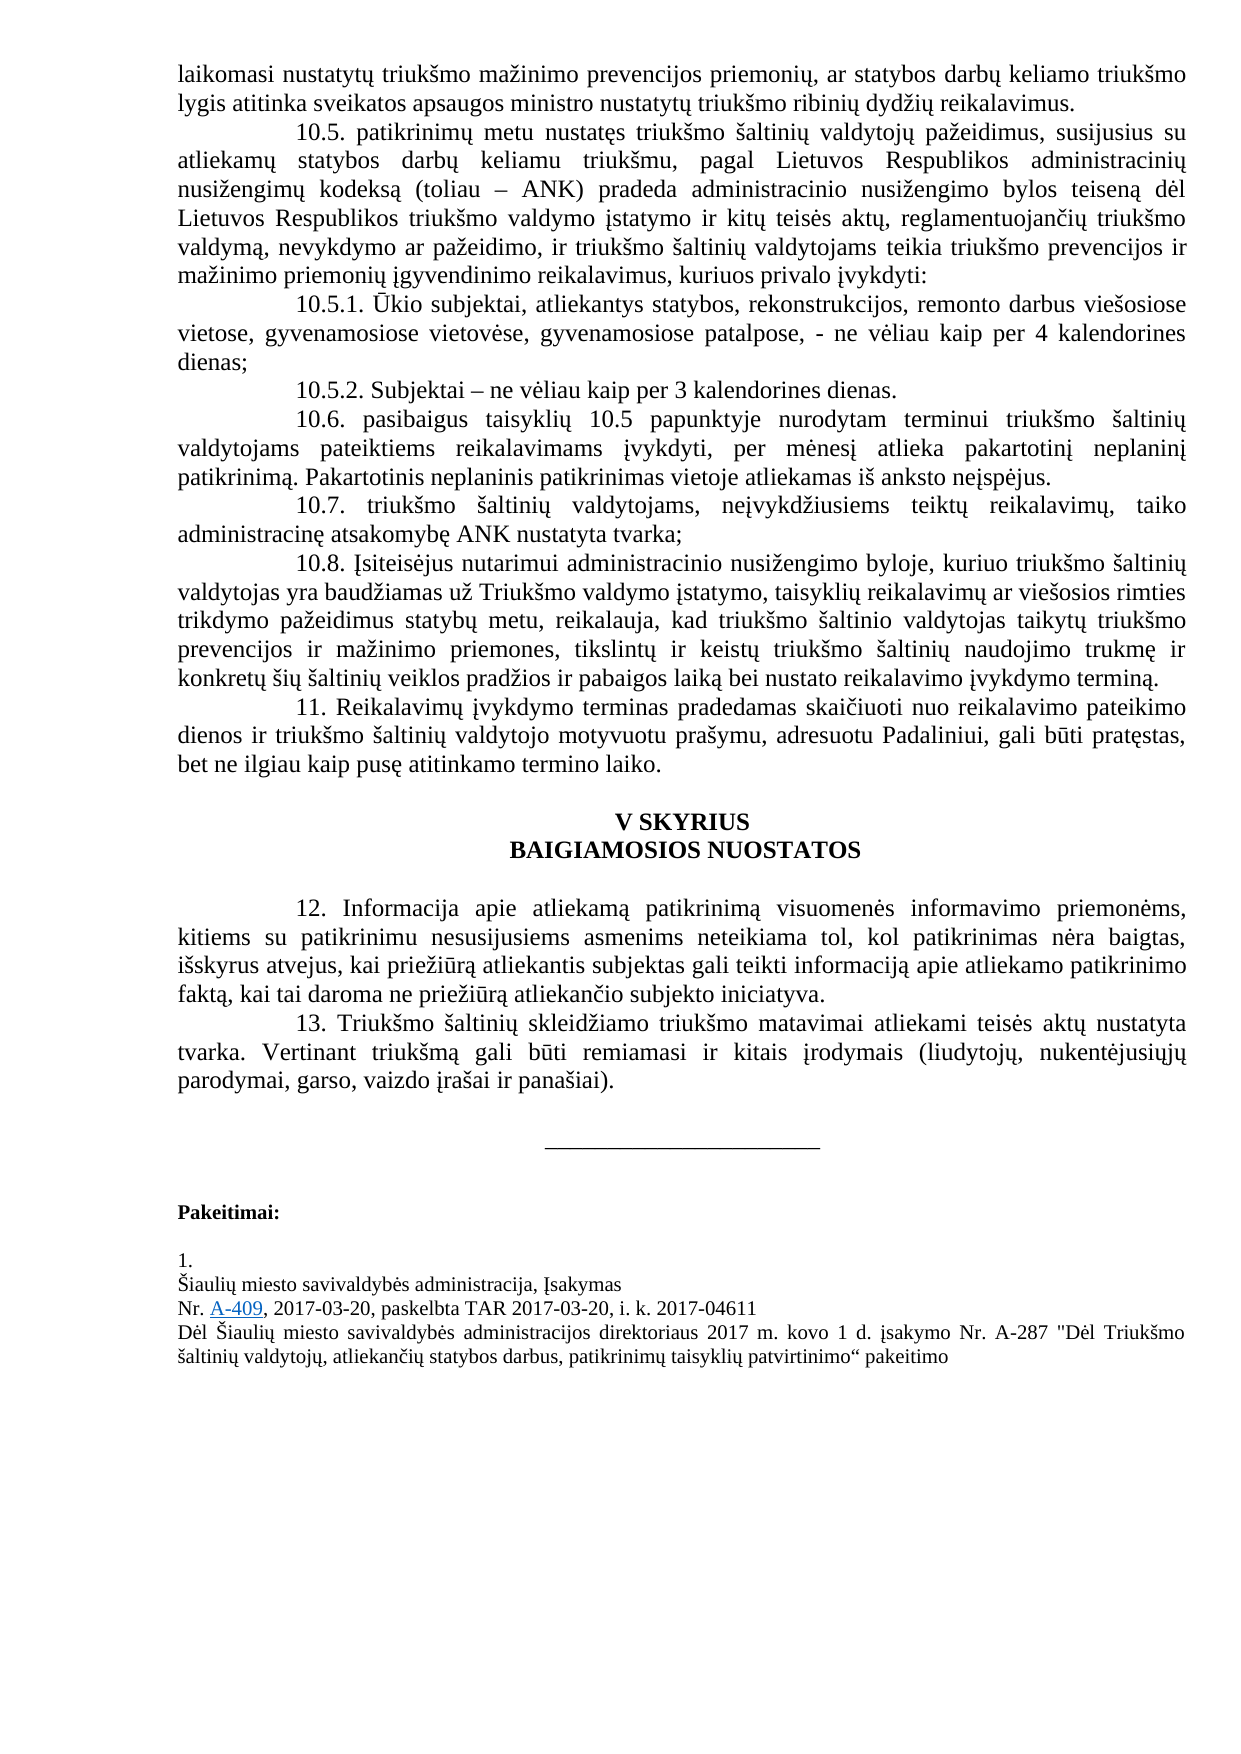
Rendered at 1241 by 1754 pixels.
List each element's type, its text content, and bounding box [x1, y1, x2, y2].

text Dėl Šiaulių miesto savivaldybės administracijos direktoriaus 2017 m. kovo 1 d. įsakymo Nr. A-287 "Dėl Triukšmo šaltinių valdytojų, atliekančių statybos darbus, patikrinimų taisyklių patvirtinimo“ pakeitimo [177, 1320, 1187, 1368]
text 10.5.2. Subjektai – ne vėliau kaip per 3 kalendorines dienas. [177, 375, 1187, 404]
text laikomasi nustatytų triukšmo mažinimo prevencijos priemonių, ar statybos darbų keliamo triukšmo lygis atitinka sveikatos apsaugos ministro nustatytų triukšmo ribinių dydžių reikalavimus. [177, 59, 1187, 117]
text 10.7. triukšmo šaltinių valdytojams, neįvykdžiusiems teiktų reikalavimų, taiko administracinę atsakomybę ANK nustatyta tvarka; [177, 490, 1187, 548]
text 12. Informacija apie atliekamą patikrinimą visuomenės informavimo priemonėms, kitiems su patikrinimu nesusijusiems asmenims neteikiama tol, kol patikrinimas nėra baigtas, išskyrus atvejus, kai priežiūrą atliekantis subjektas gali teikti informaciją apie atliekamo patikrinimo faktą, kai tai daroma ne priežiūrą atliekančio subjekto iniciatyva. [177, 893, 1187, 1008]
text 10.6. pasibaigus taisyklių 10.5 papunktyje nurodytam terminui triukšmo šaltinių valdytojams pateiktiems reikalavimams įvykdyti, per mėnesį atlieka pakartotinį neplaninį patikrinimą. Pakartotinis neplaninis patikrinimas vietoje atliekamas iš anksto neįspėjus. [177, 404, 1187, 490]
text BAIGIAMOSIOS NUOSTATOS [177, 835, 1187, 864]
text 10.8. Įsiteisėjus nutarimui administracinio nusižengimo byloje, kuriuo triukšmo šaltinių valdytojas yra baudžiamas už Triukšmo valdymo įstatymo, taisyklių reikalavimų ar viešosios rimties trikdymo pažeidimus statybų metu, reikalauja, kad triukšmo šaltinio valdytojas taikytų triukšmo prevencijos ir mažinimo priemones, tikslintų ir keistų triukšmo šaltinių naudojimo trukmę ir konkretų šių šaltinių veiklos pradžios ir pabaigos laiką bei nustato reikalavimo įvykdymo terminą. [177, 548, 1187, 692]
text Šiaulių miesto savivaldybės administracija, Įsakymas [177, 1272, 1187, 1296]
text 13. Triukšmo šaltinių skleidžiamo triukšmo matavimai atliekami teisės aktų nustatyta tvarka. Vertinant triukšmą gali būti remiamasi ir kitais įrodymais (liudytojų, nukentėjusiųjų parodymai, garso, vaizdo įrašai ir panašiai). [177, 1008, 1187, 1094]
text Nr. A-409, 2017-03-20, paskelbta TAR 2017-03-20, i. k. 2017-04611 [177, 1296, 1187, 1320]
text V SKYRIUS [177, 807, 1187, 835]
text Pakeitimai: [177, 1200, 1187, 1224]
text 10.5.1. Ūkio subjektai, atliekantys statybos, rekonstrukcijos, remonto darbus viešosiose vietose, gyvenamosiose vietovėse, gyvenamosiose patalpose, - ne vėliau kaip per 4 kalendorines dienas; [177, 289, 1187, 375]
text 1. [177, 1248, 1187, 1272]
text 10.5. patikrinimų metu nustatęs triukšmo šaltinių valdytojų pažeidimus, susijusius su atliekamų statybos darbų keliamu triukšmu, pagal Lietuvos Respublikos administracinių nusižengimų kodeksą (toliau – ANK) pradeda administracinio nusižengimo bylos teiseną dėl Lietuvos Respublikos triukšmo valdymo įstatymo ir kitų teisės aktų, reglamentuojančių triukšmo valdymą, nevykdymo ar pažeidimo, ir triukšmo šaltinių valdytojams teikia triukšmo prevencijos ir mažinimo priemonių įgyvendinimo reikalavimus, kuriuos privalo įvykdyti: [177, 117, 1187, 289]
text ______________________ [177, 1123, 1187, 1152]
text 11. Reikalavimų įvykdymo terminas pradedamas skaičiuoti nuo reikalavimo pateikimo dienos ir triukšmo šaltinių valdytojo motyvuotu prašymu, adresuotu Padaliniui, gali būti pratęstas, bet ne ilgiau kaip pusę atitinkamo termino laiko. [177, 692, 1187, 778]
